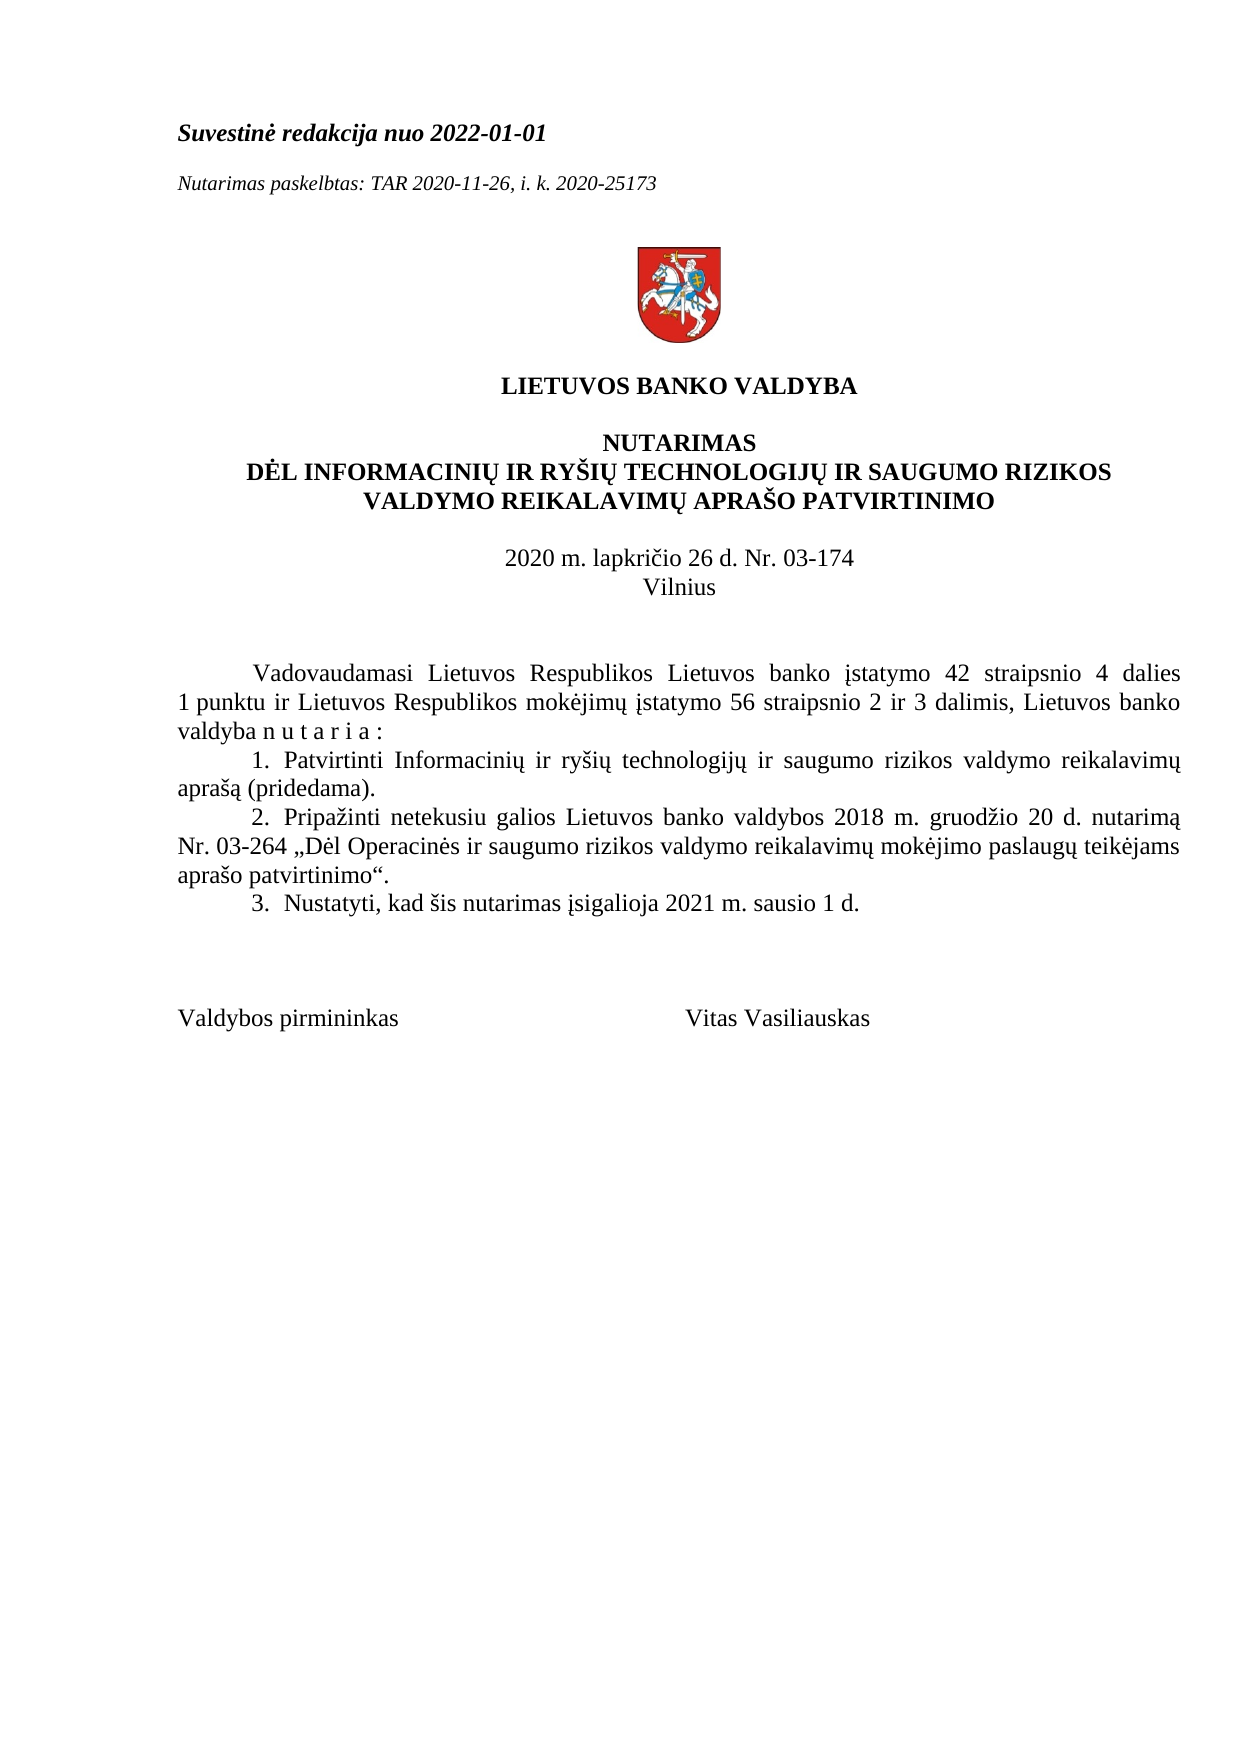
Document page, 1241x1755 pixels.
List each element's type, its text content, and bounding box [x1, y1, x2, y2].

text 1. Patvirtinti Informacinių ir ryšių technologijų ir saugumo rizikos valdymo reikalavimų aprašą (pridedama). [177, 745, 1181, 802]
text NUTARIMAS [177, 428, 1181, 457]
text Vilnius [177, 572, 1181, 601]
text Vadovaudamasi Lietuvos Respublikos Lietuvos banko įstatymo 42 straipsnio 4 dalies 1 punktu ir Lietuvos Respublikos mokėjimų įstatymo 56 straipsnio 2 ir 3 dalimis, Lietuvos banko valdyba nutaria: [177, 658, 1181, 745]
text 3. Nustatyti, kad šis nutarimas įsigalioja 2021 m. sausio 1 d. [177, 888, 1181, 917]
text 2020 m. lapkričio 26 d. Nr. 03-174 [177, 543, 1181, 572]
text Valdybos pirmininkas Vitas Vasiliauskas [177, 1003, 1181, 1032]
text LIETUVOS BANKO VALDYBA [177, 371, 1181, 400]
text 2. Pripažinti netekusiu galios Lietuvos banko valdybos 2018 m. gruodžio 20 d. nutarimą Nr. 03-264 „Dėl Operacinės ir saugumo rizikos valdymo reikalavimų mokėjimo paslaugų teikėjams aprašo patvirtinimo“. [177, 802, 1181, 888]
text DĖL INFORMACINIŲ IR RYŠIŲ TECHNOLOGIJŲ IR SAUGUMO RIZIKOS VALDYMO REIKALAVIMŲ APRAŠO PATVIRTINIMO [177, 457, 1181, 515]
text Suvestinė redakcija nuo 2022-01-01 [177, 118, 1181, 147]
text Nutarimas paskelbtas: TAR 2020-11-26, i. k. 2020-25173 [177, 171, 1181, 195]
